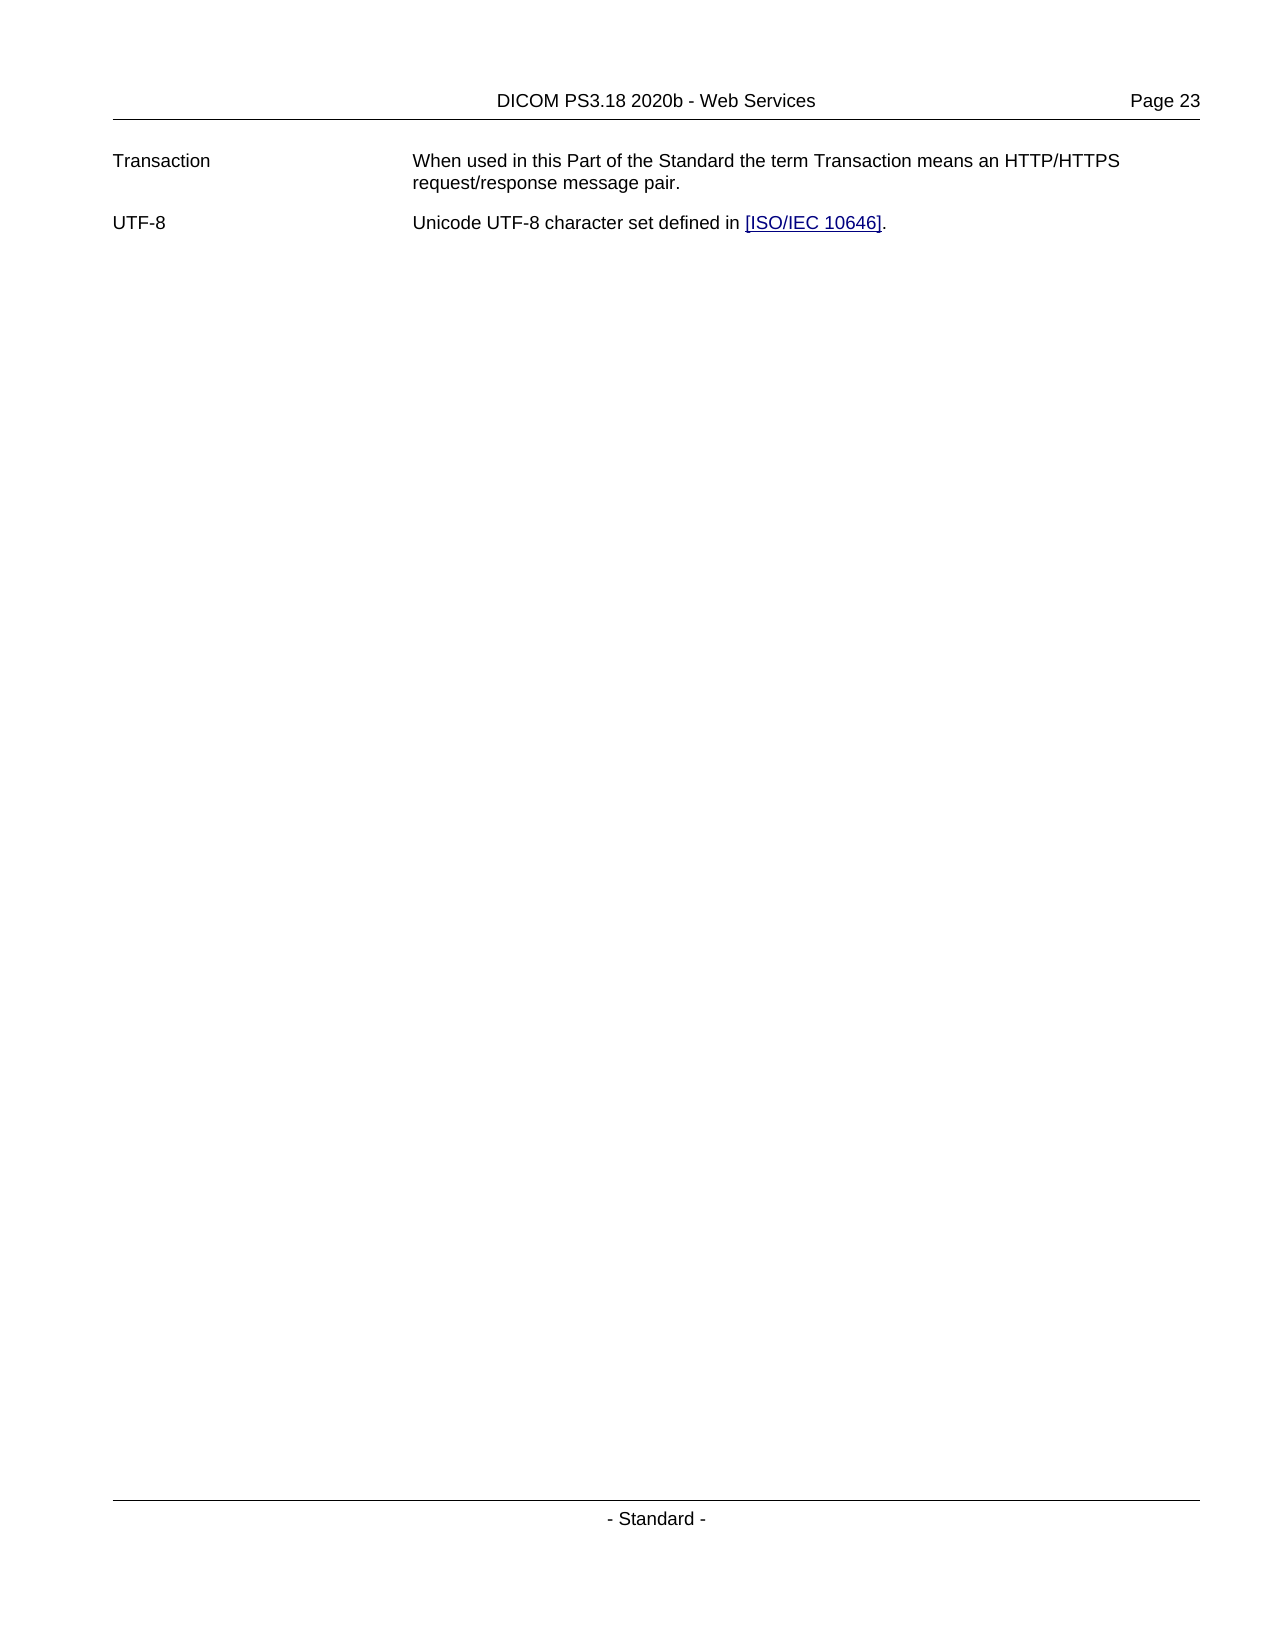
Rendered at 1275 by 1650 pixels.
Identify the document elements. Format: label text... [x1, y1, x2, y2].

text UTF-8 Unicode UTF-8 character set defined in [ISO/IEC 10646]. [112, 212, 1200, 233]
text Transaction When used in this Part of the Standard the term Transaction means an HTTP/HTTPS request/response message pair. [112, 150, 1200, 193]
